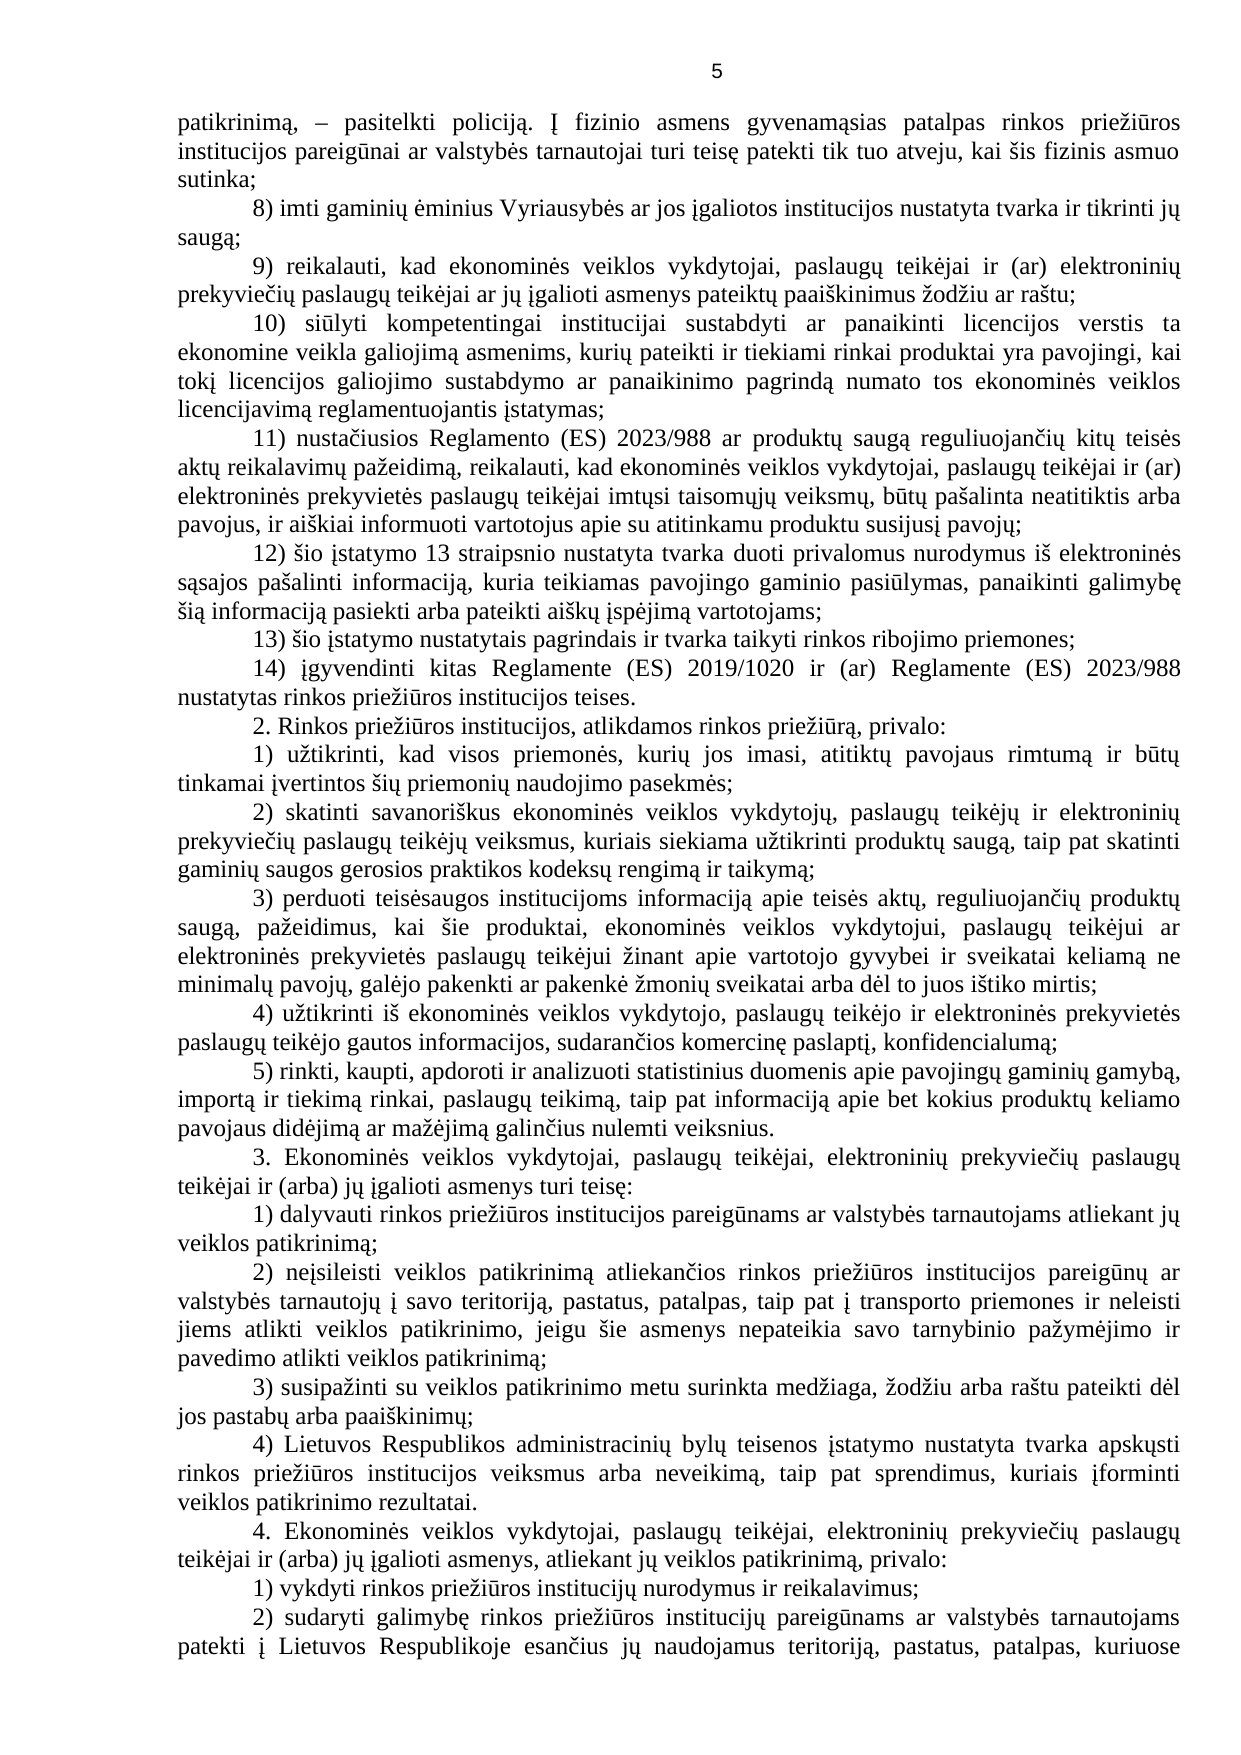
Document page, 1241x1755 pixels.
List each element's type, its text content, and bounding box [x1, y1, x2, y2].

text 2) skatinti savanoriškus ekonominės veiklos vykdytojų, paslaugų teikėjų ir elektroninių prekyviečių paslaugų teikėjų veiksmus, kuriais siekiama užtikrinti produktų saugą, taip pat skatinti gaminių saugos gerosios praktikos kodeksų rengimą ir taikymą; [177, 797, 1181, 883]
text 1) užtikrinti, kad visos priemonės, kurių jos imasi, atitiktų pavojaus rimtumą ir būtų tinkamai įvertintos šių priemonių naudojimo pasekmės; [177, 739, 1181, 797]
text 2) sudaryti galimybę rinkos priežiūros institucijų pareigūnams ar valstybės tarnautojams patekti į Lietuvos Respublikoje esančius jų naudojamus teritoriją, pastatus, patalpas, kuriuose [177, 1602, 1181, 1659]
text 3) perduoti teisėsaugos institucijoms informaciją apie teisės aktų, reguliuojančių produktų saugą, pažeidimus, kai šie produktai, ekonominės veiklos vykdytojui, paslaugų teikėjui ar elektroninės prekyvietės paslaugų teikėjui žinant apie vartotojo gyvybei ir sveikatai keliamą ne minimalų pavojų, galėjo pakenkti ar pakenkė žmonių sveikatai arba dėl to juos ištiko mirtis; [177, 883, 1181, 998]
text patikrinimą, – pasitelkti policiją. Į fizinio asmens gyvenamąsias patalpas rinkos priežiūros institucijos pareigūnai ar valstybės tarnautojai turi teisę patekti tik tuo atveju, kai šis fizinis asmuo sutinka; [177, 107, 1181, 193]
text 1) dalyvauti rinkos priežiūros institucijos pareigūnams ar valstybės tarnautojams atliekant jų veiklos patikrinimą; [177, 1199, 1181, 1257]
text 8) imti gaminių ėminius Vyriausybės ar jos įgaliotos institucijos nustatyta tvarka ir tikrinti jų saugą; [177, 193, 1181, 251]
text 4. Ekonominės veiklos vykdytojai, paslaugų teikėjai, elektroninių prekyviečių paslaugų teikėjai ir (arba) jų įgalioti asmenys, atliekant jų veiklos patikrinimą, privalo: [177, 1516, 1181, 1573]
text 1) vykdyti rinkos priežiūros institucijų nurodymus ir reikalavimus; [177, 1573, 1181, 1602]
text 10) siūlyti kompetentingai institucijai sustabdyti ar panaikinti licencijos verstis ta ekonomine veikla galiojimą asmenims, kurių pateikti ir tiekiami rinkai produktai yra pavojingi, kai tokį licencijos galiojimo sustabdymo ar panaikinimo pagrindą numato tos ekonominės veiklos licencijavimą reglamentuojantis įstatymas; [177, 308, 1181, 423]
text 11) nustačiusios Reglamento (ES) 2023/988 ar produktų saugą reguliuojančių kitų teisės aktų reikalavimų pažeidimą, reikalauti, kad ekonominės veiklos vykdytojai, paslaugų teikėjai ir (ar) elektroninės prekyvietės paslaugų teikėjai imtųsi taisomųjų veiksmų, būtų pašalinta neatitiktis arba pavojus, ir aiškiai informuoti vartotojus apie su atitinkamu produktu susijusį pavojų; [177, 423, 1181, 538]
text 9) reikalauti, kad ekonominės veiklos vykdytojai, paslaugų teikėjai ir (ar) elektroninių prekyviečių paslaugų teikėjai ar jų įgalioti asmenys pateiktų paaiškinimus žodžiu ar raštu; [177, 251, 1181, 308]
text 4) Lietuvos Respublikos administracinių bylų teisenos įstatymo nustatyta tvarka apskųsti rinkos priežiūros institucijos veiksmus arba neveikimą, taip pat sprendimus, kuriais įforminti veiklos patikrinimo rezultatai. [177, 1429, 1181, 1516]
text 12) šio įstatymo 13 straipsnio nustatyta tvarka duoti privalomus nurodymus iš elektroninės sąsajos pašalinti informaciją, kuria teikiamas pavojingo gaminio pasiūlymas, panaikinti galimybę šią informaciją pasiekti arba pateikti aiškų įspėjimą vartotojams; [177, 538, 1181, 624]
text 2) neįsileisti veiklos patikrinimą atliekančios rinkos priežiūros institucijos pareigūnų ar valstybės tarnautojų į savo teritoriją, pastatus, patalpas, taip pat į transporto priemones ir neleisti jiems atlikti veiklos patikrinimo, jeigu šie asmenys nepateikia savo tarnybinio pažymėjimo ir pavedimo atlikti veiklos patikrinimą; [177, 1257, 1181, 1372]
text 2. Rinkos priežiūros institucijos, atlikdamos rinkos priežiūrą, privalo: [177, 711, 1181, 739]
text 13) šio įstatymo nustatytais pagrindais ir tvarka taikyti rinkos ribojimo priemones; [177, 624, 1181, 653]
text 4) užtikrinti iš ekonominės veiklos vykdytojo, paslaugų teikėjo ir elektroninės prekyvietės paslaugų teikėjo gautos informacijos, sudarančios komercinę paslaptį, konfidencialumą; [177, 998, 1181, 1056]
text 3. Ekonominės veiklos vykdytojai, paslaugų teikėjai, elektroninių prekyviečių paslaugų teikėjai ir (arba) jų įgalioti asmenys turi teisę: [177, 1142, 1181, 1199]
text 3) susipažinti su veiklos patikrinimo metu surinkta medžiaga, žodžiu arba raštu pateikti dėl jos pastabų arba paaiškinimų; [177, 1372, 1181, 1429]
text 5) rinkti, kaupti, apdoroti ir analizuoti statistinius duomenis apie pavojingų gaminių gamybą, importą ir tiekimą rinkai, paslaugų teikimą, taip pat informaciją apie bet kokius produktų keliamo pavojaus didėjimą ar mažėjimą galinčius nulemti veiksnius. [177, 1056, 1181, 1142]
text 14) įgyvendinti kitas Reglamente (ES) 2019/1020 ir (ar) Reglamente (ES) 2023/988 nustatytas rinkos priežiūros institucijos teises. [177, 653, 1181, 711]
